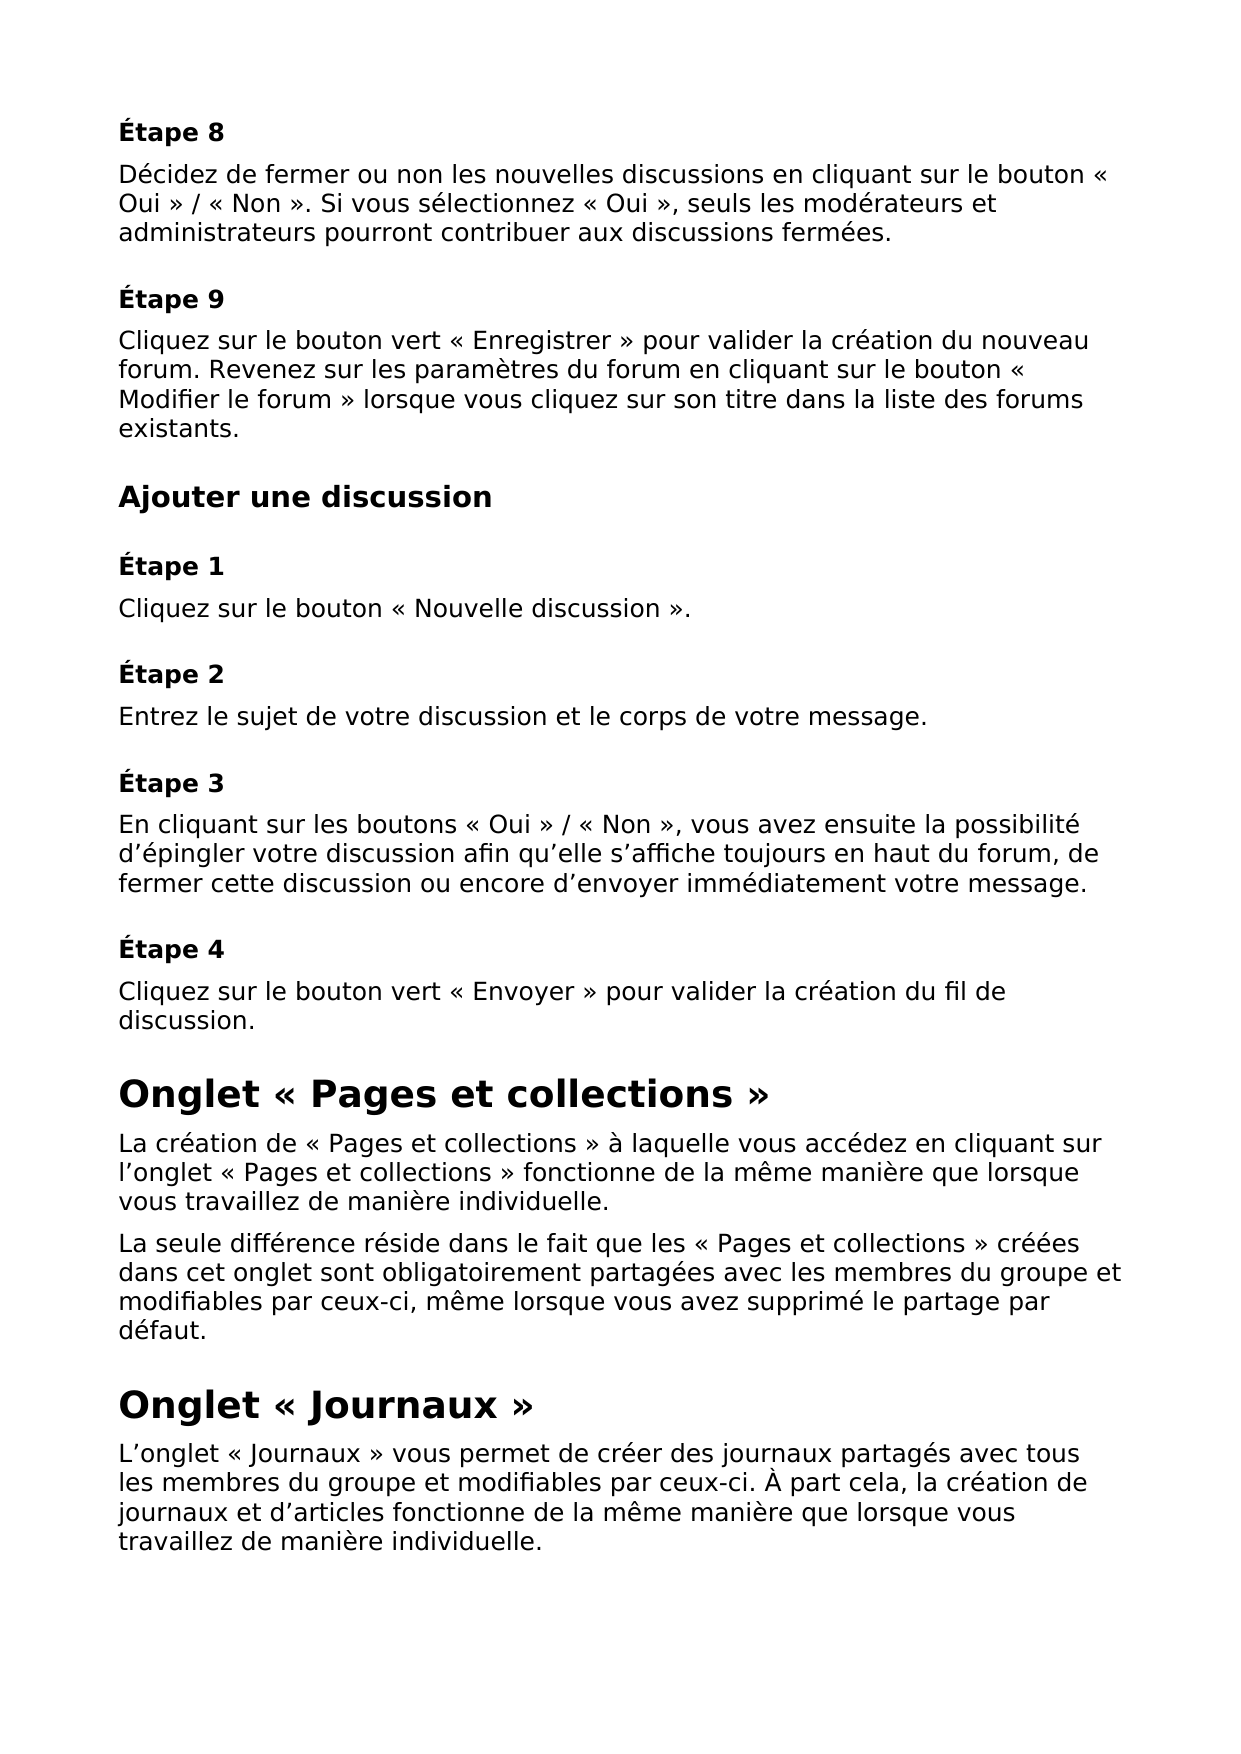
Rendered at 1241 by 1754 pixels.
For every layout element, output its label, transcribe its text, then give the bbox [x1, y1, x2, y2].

subtitle Étape 8 [118, 118, 1122, 147]
text Cliquez sur le bouton « Nouvelle discussion ». [118, 594, 1122, 623]
subtitle Étape 1 [118, 552, 1122, 581]
text En cliquant sur les boutons « Oui » / « Non », vous avez ensuite la possibilité d’épingler votre discussion afin qu’elle s’affiche toujours en haut du forum, de fermer cette discussion ou encore d’envoyer immédiatement votre message. [118, 810, 1122, 898]
text La création de « Pages et collections » à laquelle vous accédez en cliquant sur l’onglet « Pages et collections » fonctionne de la même manière que lorsque vous travaillez de manière individuelle. [118, 1129, 1122, 1217]
text La seule différence réside dans le fait que les « Pages et collections » créées dans cet onglet sont obligatoirement partagées avec les membres du groupe et modifiables par ceux-ci, même lorsque vous avez supprimé le partage par défaut. [118, 1229, 1122, 1346]
text Décidez de fermer ou non les nouvelles discussions en cliquant sur le bouton « Oui » / « Non ». Si vous sélectionnez « Oui », seuls les modérateurs et administrateurs pourront contribuer aux discussions fermées. [118, 160, 1122, 247]
subtitle Étape 2 [118, 660, 1122, 689]
subtitle Étape 3 [118, 769, 1122, 798]
text Entrez le sujet de votre discussion et le corps de votre message. [118, 702, 1122, 731]
subtitle Onglet « Journaux » [118, 1383, 1122, 1427]
text L’onglet « Journaux » vous permet de créer des journaux partagés avec tous les membres du groupe et modifiables par ceux-ci. À part cela, la création de journaux et d’articles fonctionne de la même manière que lorsque vous travaillez de manière individuelle. [118, 1439, 1122, 1556]
subtitle Ajouter une discussion [118, 481, 1122, 514]
text Cliquez sur le bouton vert « Enregistrer » pour valider la création du nouveau forum. Revenez sur les paramètres du forum en cliquant sur le bouton « Modifier le forum » lorsque vous cliquez sur son titre dans la liste des forums existants. [118, 326, 1122, 443]
subtitle Onglet « Pages et collections » [118, 1073, 1122, 1117]
subtitle Étape 4 [118, 935, 1122, 964]
text Cliquez sur le bouton vert « Envoyer » pour valider la création du fil de discussion. [118, 977, 1122, 1035]
subtitle Étape 9 [118, 285, 1122, 314]
